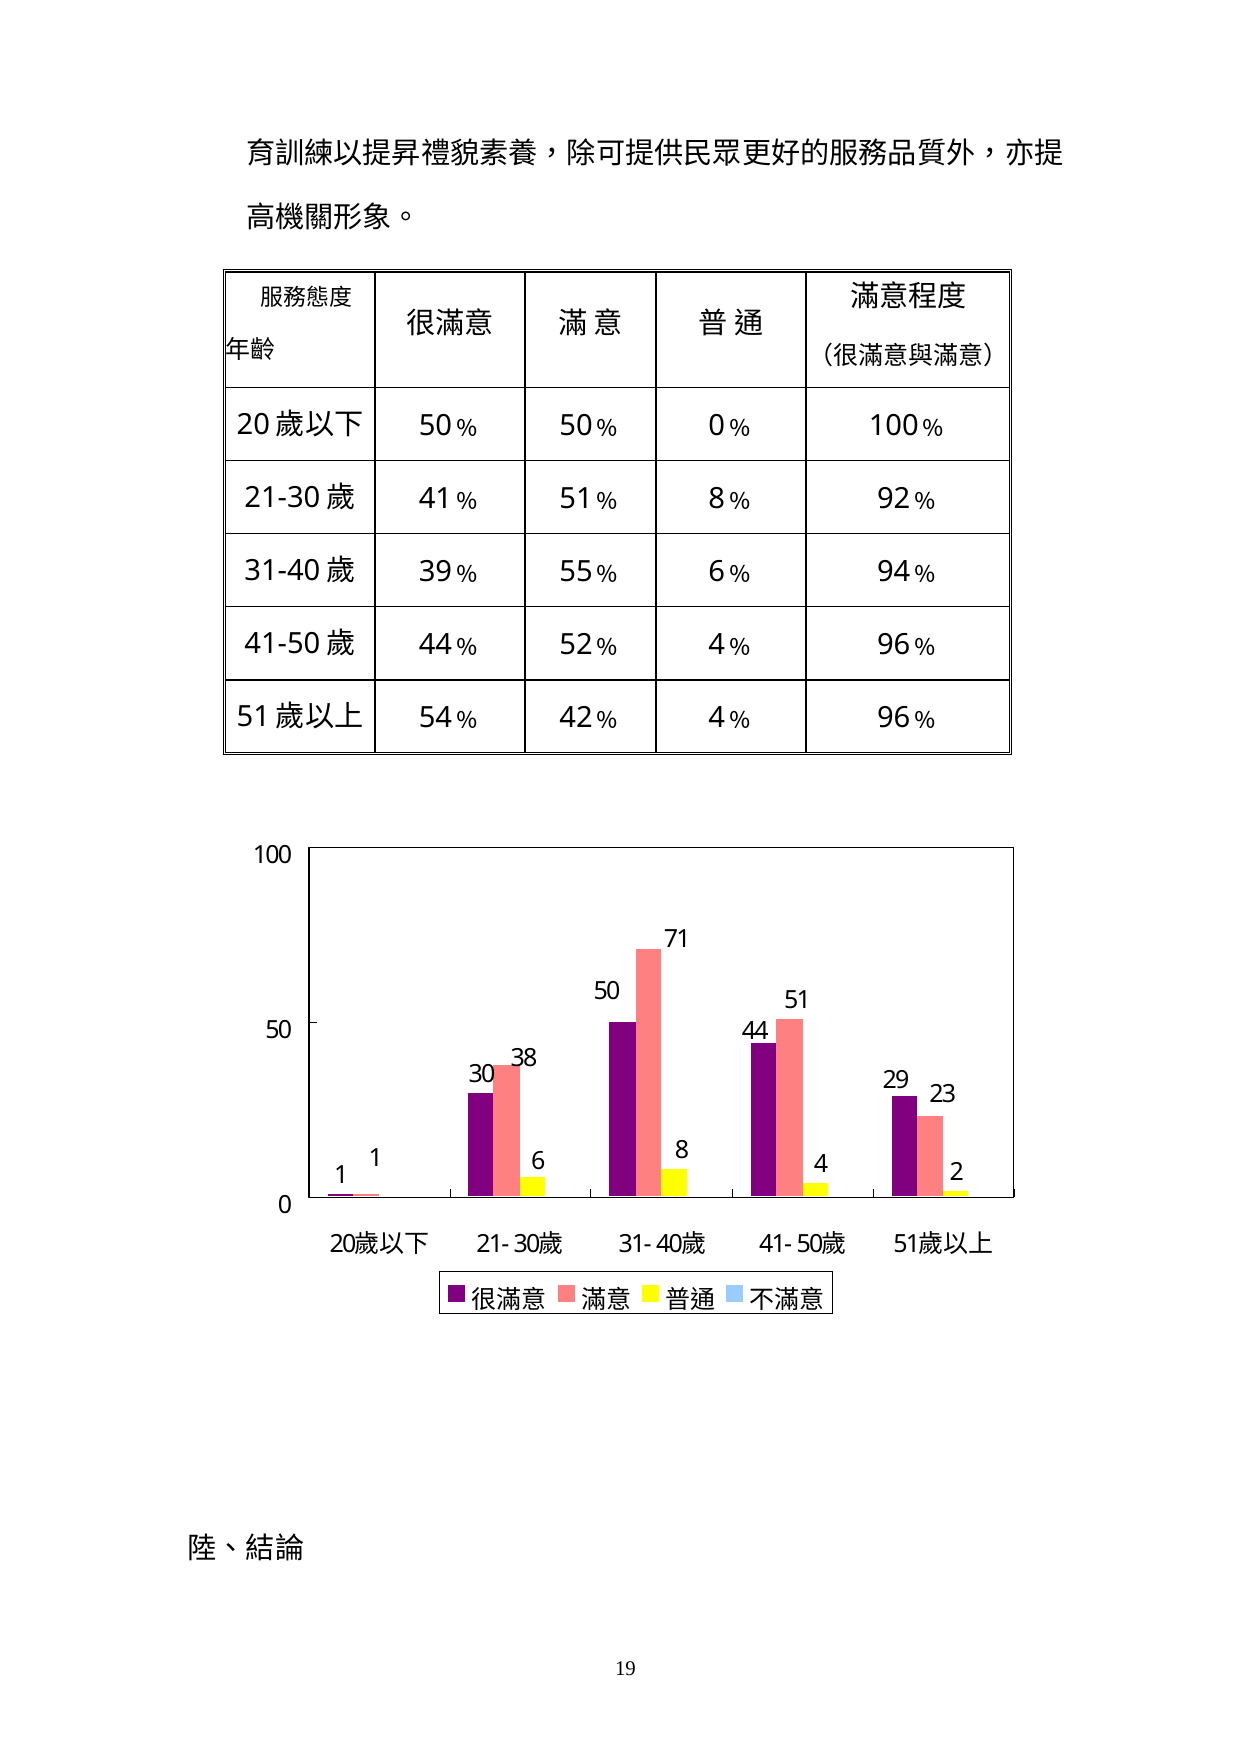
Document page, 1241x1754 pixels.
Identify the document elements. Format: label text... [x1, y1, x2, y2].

table_header 很滿意 [376, 273, 524, 386]
table_cell 55﹪ [526, 534, 655, 606]
table_cell 96﹪ [807, 607, 1009, 679]
table_cell 94﹪ [807, 534, 1009, 606]
table_cell 4﹪ [657, 681, 805, 752]
table_cell 50﹪ [526, 388, 655, 459]
table_cell 0﹪ [657, 388, 805, 459]
table_cell 51歲以上 [226, 681, 374, 752]
table_cell 92﹪ [807, 461, 1009, 533]
table_cell 52﹪ [526, 607, 655, 679]
table_cell 21-30歲 [226, 461, 374, 533]
table_header 滿 意 [526, 273, 655, 386]
table_cell 8﹪ [657, 461, 805, 533]
table_header 普 通 [657, 273, 805, 386]
table_cell 41-50歲 [226, 607, 374, 679]
table_cell 54﹪ [376, 681, 524, 752]
table_cell 50﹪ [376, 388, 524, 459]
table_cell 39﹪ [376, 534, 524, 606]
table_cell 31-40歲 [226, 534, 374, 606]
table_cell 41﹪ [376, 461, 524, 533]
table_cell 100﹪ [807, 388, 1009, 459]
table_header 服務態度 年齡 [226, 273, 374, 386]
table_cell 20歲以下 [226, 388, 374, 459]
table_cell 4﹪ [657, 607, 805, 679]
text 育訓練以提昇禮貌素養，除可提供民眾更好的服務品質外，亦提高機關形象。 [246, 130, 1063, 236]
table_cell 6﹪ [657, 534, 805, 606]
table_cell 96﹪ [807, 681, 1009, 752]
table_cell 51﹪ [526, 461, 655, 533]
table_header 滿意程度 （很滿意與滿意） [807, 273, 1009, 386]
table_cell 44﹪ [376, 607, 524, 679]
table_cell 42﹪ [526, 681, 655, 752]
text 陸、結論 [187, 1524, 1063, 1567]
